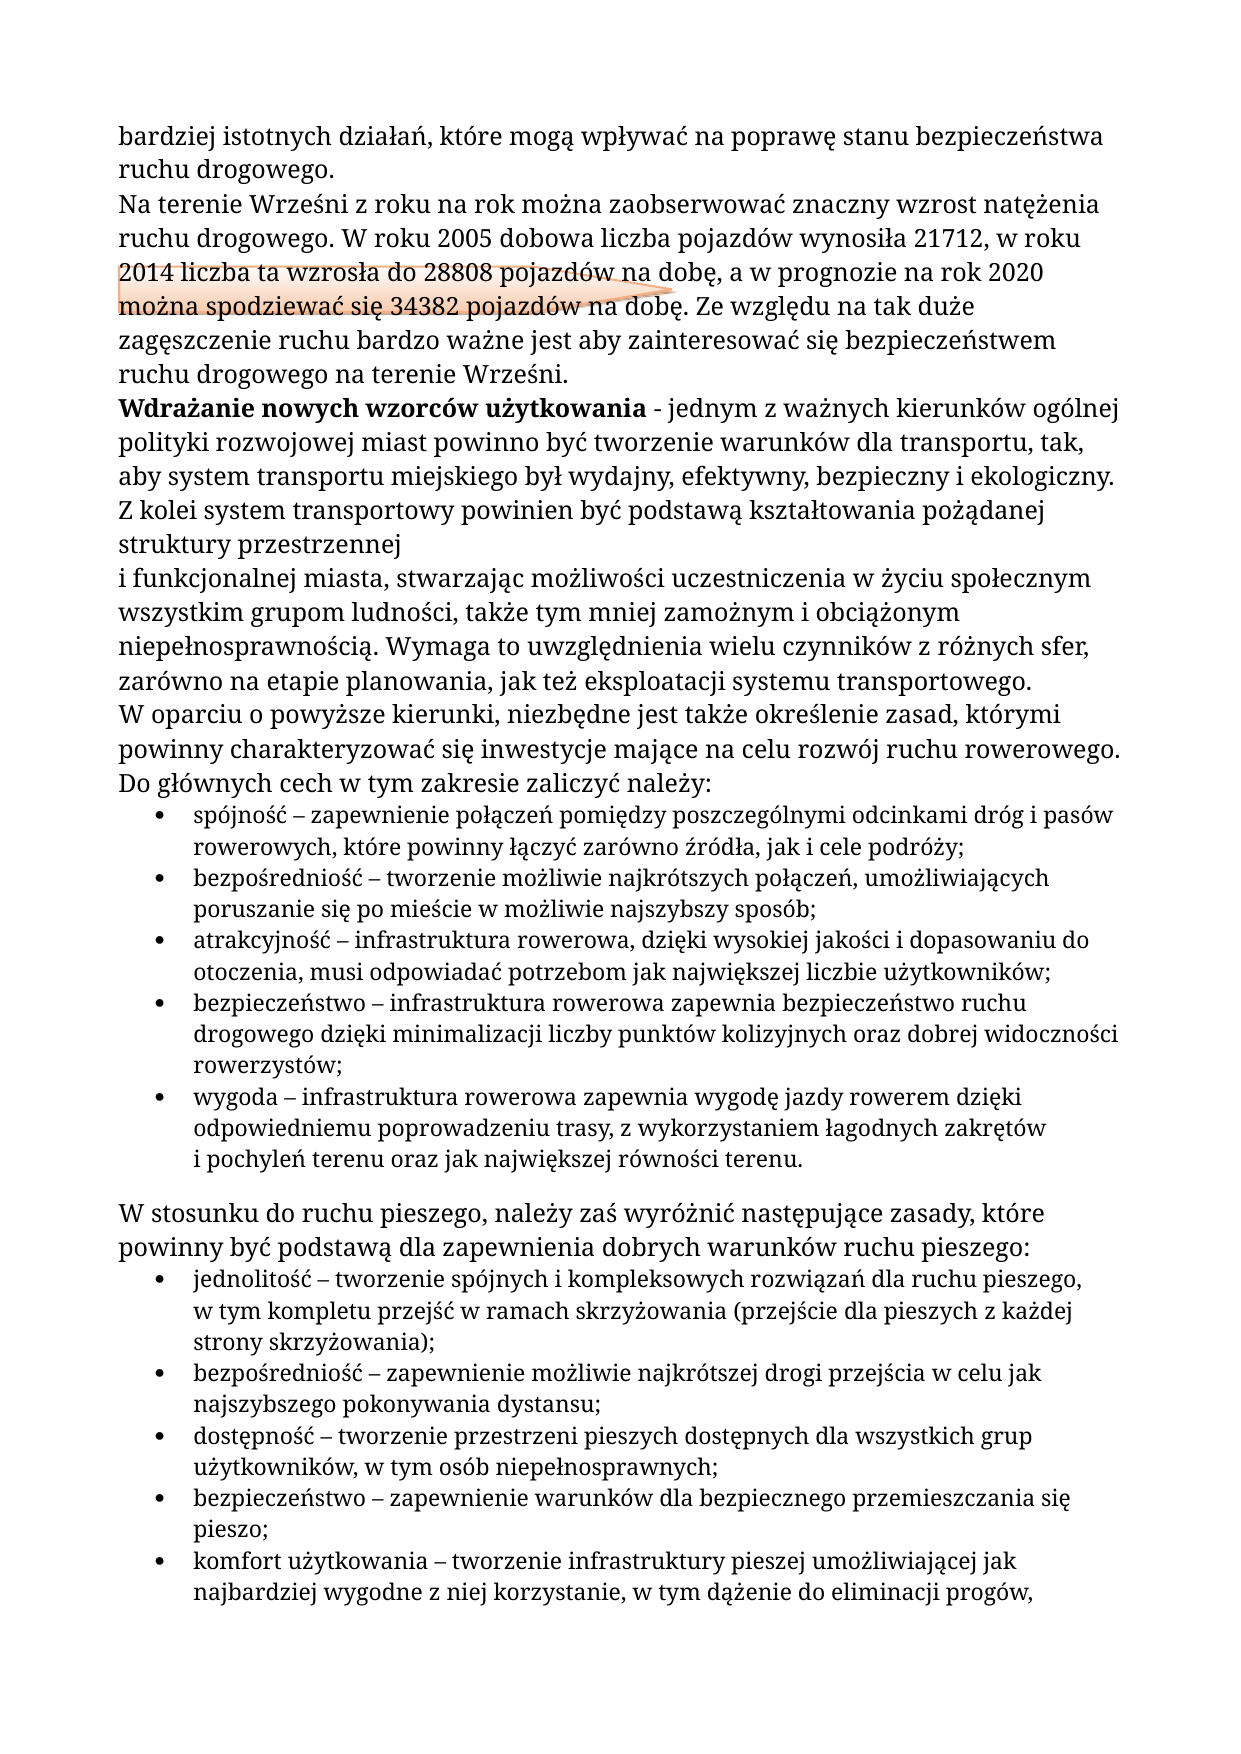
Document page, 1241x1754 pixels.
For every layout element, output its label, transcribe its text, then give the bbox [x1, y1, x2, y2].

list komfort użytkowania – tworzenie infrastruktury pieszej umożliwiającej jak najbardziej wygodne z niej korzystanie, w tym dążenie do eliminacji progów, [156, 1544, 1122, 1607]
text W oparciu o powyższe kierunki, niezbędne jest także określenie zasad, którymi powinny charakteryzować się inwestycje mające na celu rozwój ruchu rowerowego. Do głównych cech w tym zakresie zaliczyć należy: [118, 697, 1122, 799]
list bezpośredniość – tworzenie możliwie najkrótszych połączeń, umożliwiających poruszanie się po mieście w możliwie najszybszy sposób; [156, 862, 1122, 924]
list bezpośredniość – zapewnienie możliwie najkrótszej drogi przejścia w celu jak najszybszego pokonywania dystansu; [156, 1357, 1122, 1419]
list atrakcyjność – infrastruktura rowerowa, dzięki wysokiej jakości i dopasowaniu do otoczenia, musi odpowiadać potrzebom jak największej liczbie użytkowników; [156, 924, 1122, 987]
list spójność – zapewnienie połączeń pomiędzy poszczególnymi odcinkami dróg i pasów rowerowych, które powinny łączyć zarówno źródła, jak i cele podróży; [156, 799, 1122, 862]
list bezpieczeństwo – zapewnienie warunków dla bezpiecznego przemieszczania się pieszo; [156, 1482, 1122, 1544]
list jednolitość – tworzenie spójnych i kompleksowych rozwiązań dla ruchu pieszego, w tym kompletu przejść w ramach skrzyżowania (przejście dla pieszych z każdej strony skrzyżowania); [156, 1263, 1122, 1357]
list bezpieczeństwo – infrastruktura rowerowa zapewnia bezpieczeństwo ruchu drogowego dzięki minimalizacji liczby punktów kolizyjnych oraz dobrej widoczności rowerzystów; [156, 987, 1122, 1081]
text Na terenie Wrześni z roku na rok można zaobserwować znaczny wzrost natężenia ruchu drogowego. W roku 2005 dobowa liczba pojazdów wynosiła 21712, w roku 2014 liczba ta wzrosła do 28808 pojazdów na dobę, a w prognozie na rok 2020 można spodziewać się 34382 pojazdów na dobę. Ze względu na tak duże zagęszczenie ruchu bardzo ważne jest aby zainteresować się bezpieczeństwem ruchu drogowego na terenie Wrześni. [118, 186, 1122, 391]
text Wdrażanie nowych wzorców użytkowania - jednym z ważnych kierunków ogólnej polityki rozwojowej miast powinno być tworzenie warunków dla transportu, tak, aby system transportu miejskiego był wydajny, efektywny, bezpieczny i ekologiczny. Z kolei system transportowy powinien być podstawą kształtowania pożądanej struktury przestrzennej i funkcjonalnej miasta, stwarzając możliwości uczestniczenia w życiu społecznym wszystkim grupom ludności, także tym mniej zamożnym i obciążonym niepełnosprawnością. Wymaga to uwzględnienia wielu czynników z różnych sfer, zarówno na etapie planowania, jak też eksploatacji systemu transportowego. [118, 391, 1122, 697]
text bardziej istotnych działań, które mogą wpływać na poprawę stanu bezpieczeństwa ruchu drogowego. [118, 118, 1122, 186]
text W stosunku do ruchu pieszego, należy zaś wyróżnić następujące zasady, które powinny być podstawą dla zapewnienia dobrych warunków ruchu pieszego: [118, 1195, 1122, 1263]
list wygoda – infrastruktura rowerowa zapewnia wygodę jazdy rowerem dzięki odpowiedniemu poprowadzeniu trasy, z wykorzystaniem łagodnych zakrętów i pochyleń terenu oraz jak największej równości terenu. [156, 1081, 1122, 1174]
list dostępność – tworzenie przestrzeni pieszych dostępnych dla wszystkich grup użytkowników, w tym osób niepełnosprawnych; [156, 1419, 1122, 1482]
